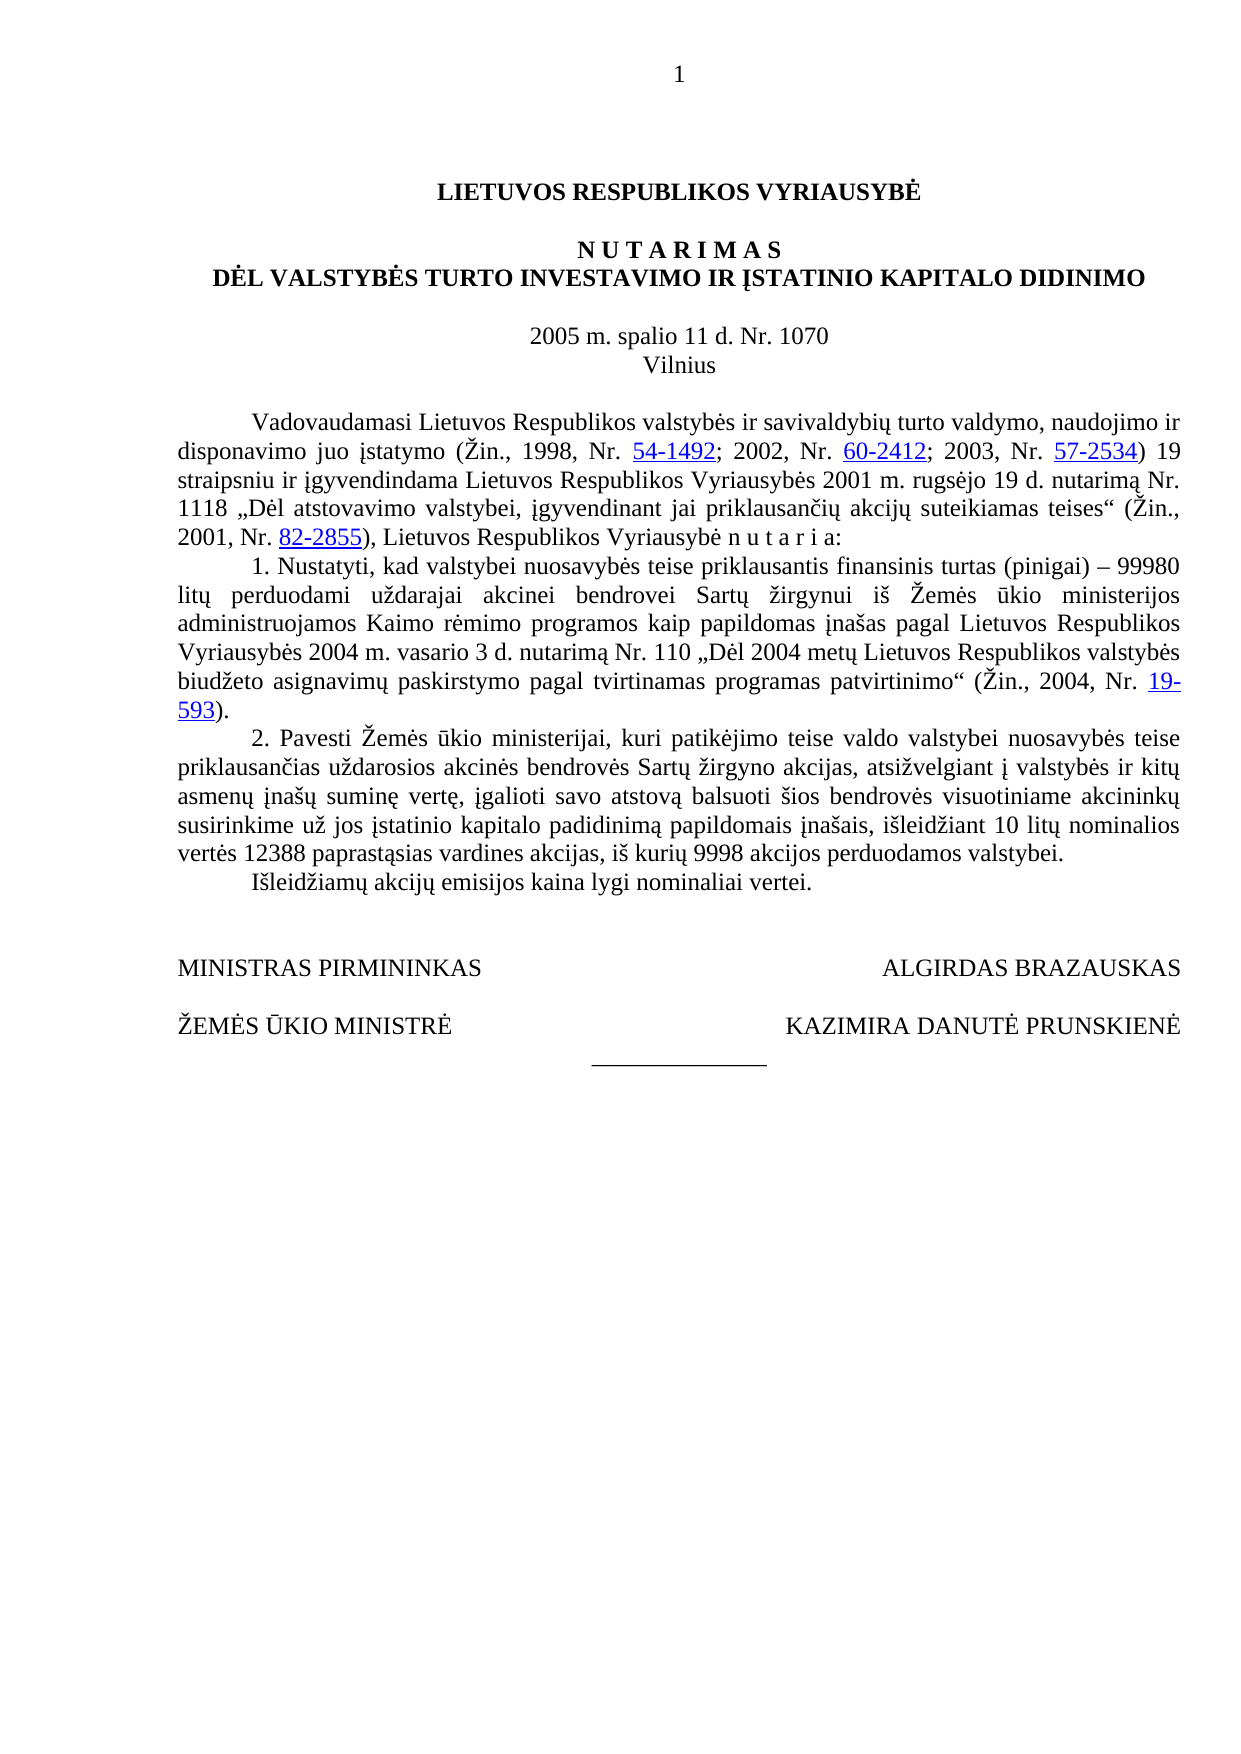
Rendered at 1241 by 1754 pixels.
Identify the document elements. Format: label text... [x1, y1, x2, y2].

text MINISTRAS PIRMININKAS ALGIRDAS BRAZAUSKAS [177, 953, 1181, 982]
text DĖL VALSTYBĖS TURTO INVESTAVIMO IR ĮSTATINIO KAPITALO DIDINIMO [177, 263, 1181, 292]
text N U T A R I M A S [177, 235, 1181, 263]
text ŽEMĖS ŪKIO MINISTRĖ KAZIMIRA DANUTĖ PRUNSKIENĖ [177, 1011, 1181, 1040]
text Vadovaudamasi Lietuvos Respublikos valstybės ir savivaldybių turto valdymo, naudojimo ir disponavimo juo įstatymo (Žin., 1998, Nr. 54-1492; 2002, Nr. 60-2412; 2003, Nr. 57-2534) 19 straipsniu ir įgyvendindama Lietuvos Respublikos Vyriausybės 2001 m. rugsėjo 19 d. nutarimą Nr. 1118 „Dėl atstovavimo valstybei, įgyvendinant jai priklausančių akcijų suteikiamas teises“ (Žin., 2001, Nr. 82-2855), Lietuvos Respublikos Vyriausybė nutaria: [177, 407, 1181, 551]
text 2005 m. spalio 11 d. Nr. 1070 [177, 321, 1181, 350]
text LIETUVOS RESPUBLIKOS VYRIAUSYBĖ [177, 177, 1181, 206]
text 1. Nustatyti, kad valstybei nuosavybės teise priklausantis finansinis turtas (pinigai) – 99980 litų perduodami uždarajai akcinei bendrovei Sartų žirgynui iš Žemės ūkio ministerijos administruojamos Kaimo rėmimo programos kaip papildomas įnašas pagal Lietuvos Respublikos Vyriausybės 2004 m. vasario 3 d. nutarimą Nr. 110 „Dėl 2004 metų Lietuvos Respublikos valstybės biudžeto asignavimų paskirstymo pagal tvirtinamas programas patvirtinimo“ (Žin., 2004, Nr. 19-593). [177, 551, 1181, 723]
text 2. Pavesti Žemės ūkio ministerijai, kuri patikėjimo teise valdo valstybei nuosavybės teise priklausančias uždarosios akcinės bendrovės Sartų žirgyno akcijas, atsižvelgiant į valstybės ir kitų asmenų įnašų suminę vertę, įgalioti savo atstovą balsuoti šios bendrovės visuotiniame akcininkų susirinkime už jos įstatinio kapitalo padidinimą papildomais įnašais, išleidžiant 10 litų nominalios vertės 12388 paprastąsias vardines akcijas, iš kurių 9998 akcijos perduodamos valstybei. [177, 723, 1181, 867]
text ______________ [177, 1040, 1181, 1068]
text Vilnius [177, 350, 1181, 378]
text Išleidžiamų akcijų emisijos kaina lygi nominaliai vertei. [177, 867, 1181, 896]
